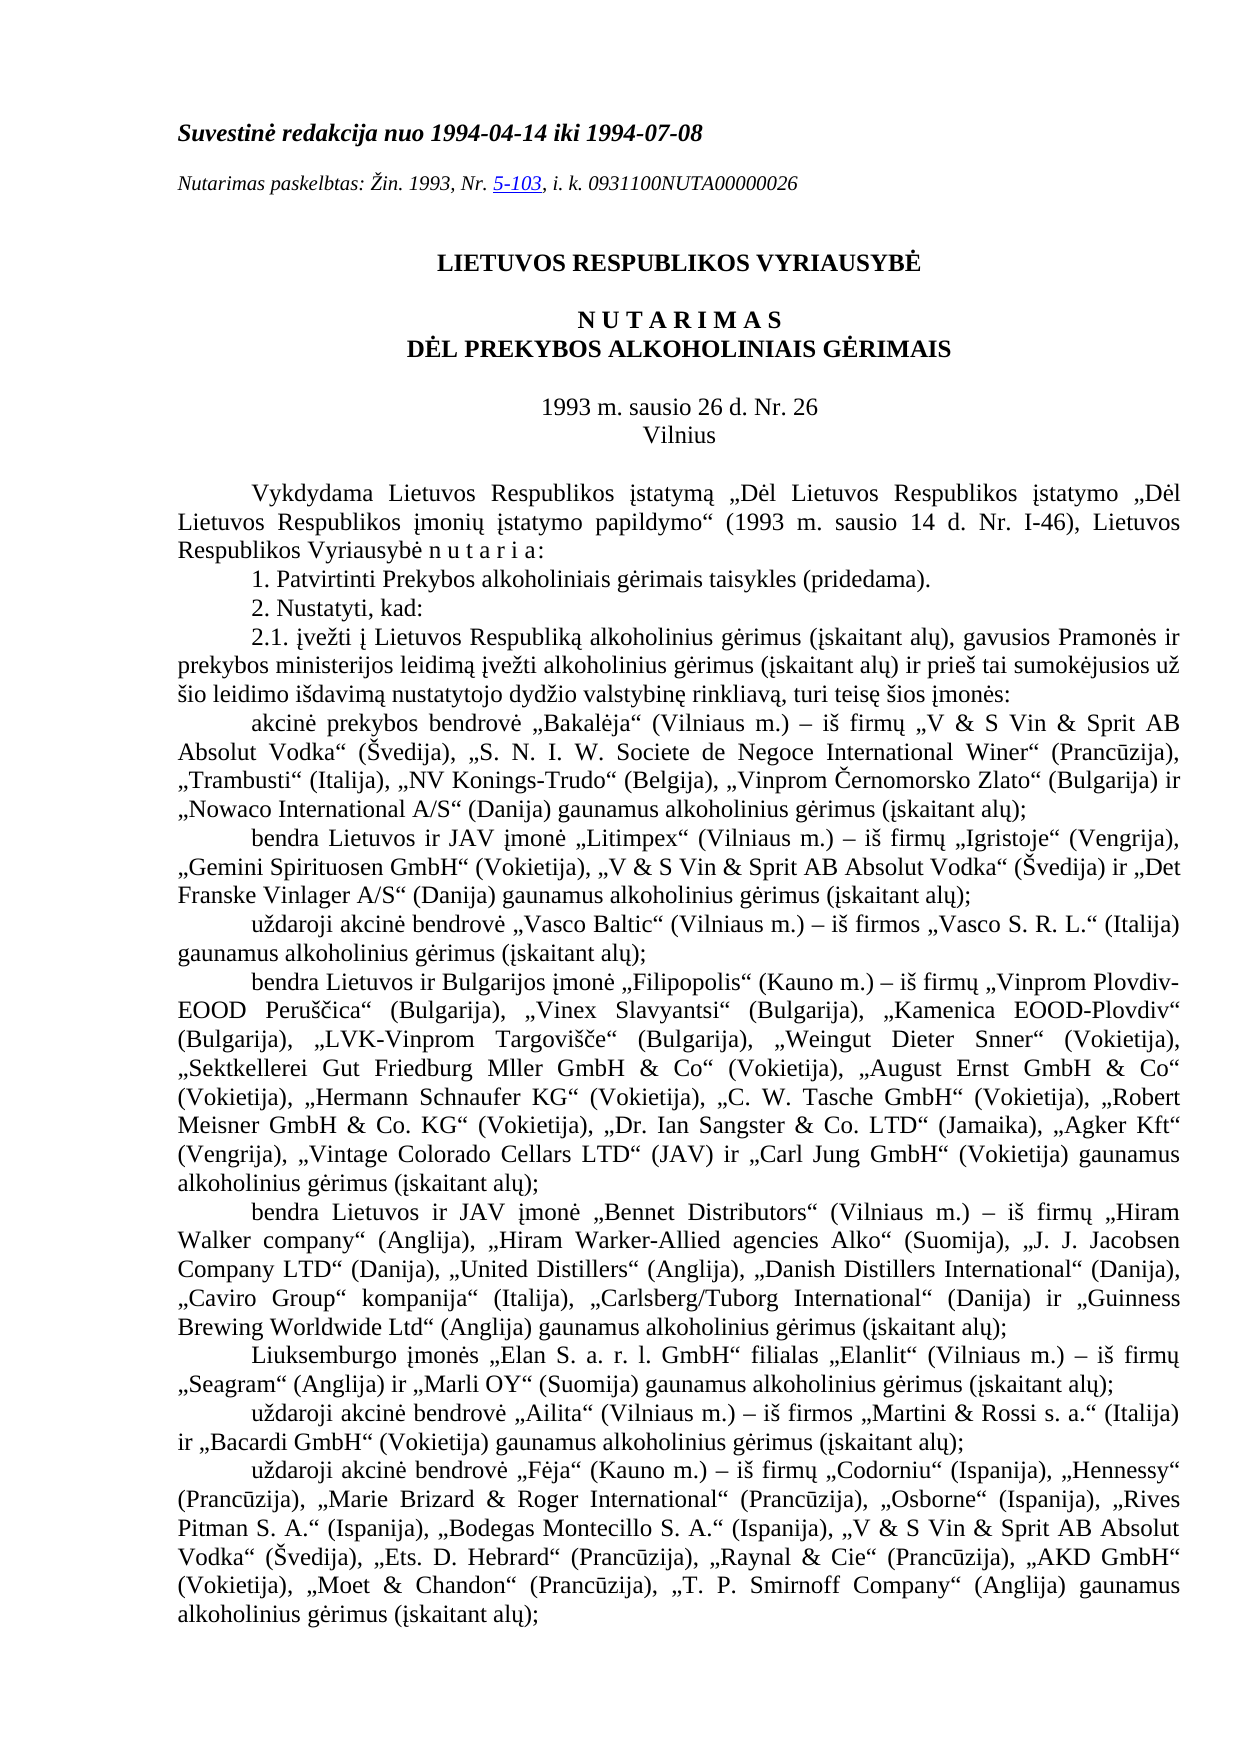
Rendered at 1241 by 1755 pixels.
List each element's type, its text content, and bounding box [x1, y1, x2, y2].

text DĖL PREKYBOS ALKOHOLINIAIS GĖRIMAIS [177, 334, 1181, 363]
text akcinė prekybos bendrovė „Bakalėja“ (Vilniaus m.) – iš firmų „V & S Vin & Sprit AB Absolut Vodka“ (Švedija), „S. N. I. W. Societe de Negoce International Winer“ (Prancūzija), „Trambusti“ (Italija), „NV Konings-Trudo“ (Belgija), „Vinprom Černomorsko Zlato“ (Bulgarija) ir „Nowaco International A/S“ (Danija) gaunamus alkoholinius gėrimus (įskaitant alų); [177, 708, 1181, 823]
text Nutarimas paskelbtas: Žin. 1993, Nr. 5-103, i. k. 0931100NUTA00000026 [177, 171, 1181, 195]
text Suvestinė redakcija nuo 1994-04-14 iki 1994-07-08 [177, 118, 1181, 147]
text bendra Lietuvos ir JAV įmonė „Litimpex“ (Vilniaus m.) – iš firmų „Igristoje“ (Vengrija), „Gemini Spirituosen GmbH“ (Vokietija), „V & S Vin & Sprit AB Absolut Vodka“ (Švedija) ir „Det Franske Vinlager A/S“ (Danija) gaunamus alkoholinius gėrimus (įskaitant alų); [177, 823, 1181, 909]
text bendra Lietuvos ir JAV įmonė „Bennet Distributors“ (Vilniaus m.) – iš firmų „Hiram Walker company“ (Anglija), „Hiram Warker-Allied agencies Alko“ (Suomija), „J. J. Jacobsen Company LTD“ (Danija), „United Distillers“ (Anglija), „Danish Distillers International“ (Danija), „Caviro Group“ kompanija“ (Italija), „Carlsberg/Tuborg International“ (Danija) ir „Guinness Brewing Worldwide Ltd“ (Anglija) gaunamus alkoholinius gėrimus (įskaitant alų); [177, 1197, 1181, 1340]
text uždaroji akcinė bendrovė „Ailita“ (Vilniaus m.) – iš firmos „Martini & Rossi s. a.“ (Italija) ir „Bacardi GmbH“ (Vokietija) gaunamus alkoholinius gėrimus (įskaitant alų); [177, 1398, 1181, 1455]
text Vilnius [177, 420, 1181, 449]
text bendra Lietuvos ir Bulgarijos įmonė „Filipopolis“ (Kauno m.) – iš firmų „Vinprom Plovdiv-EOOD Peruščica“ (Bulgarija), „Vinex Slavyantsi“ (Bulgarija), „Kamenica EOOD-Plovdiv“ (Bulgarija), „LVK-Vinprom Targovišče“ (Bulgarija), „Weingut Dieter Snner“ (Vokietija), „Sektkellerei Gut Friedburg Mller GmbH & Co“ (Vokietija), „August Ernst GmbH & Co“ (Vokietija), „Hermann Schnaufer KG“ (Vokietija), „C. W. Tasche GmbH“ (Vokietija), „Robert Meisner GmbH & Co. KG“ (Vokietija), „Dr. Ian Sangster & Co. LTD“ (Jamaika), „Agker Kft“ (Vengrija), „Vintage Colorado Cellars LTD“ (JAV) ir „Carl Jung GmbH“ (Vokietija) gaunamus alkoholinius gėrimus (įskaitant alų); [177, 967, 1181, 1197]
text uždaroji akcinė bendrovė „Vasco Baltic“ (Vilniaus m.) – iš firmos „Vasco S. R. L.“ (Italija) gaunamus alkoholinius gėrimus (įskaitant alų); [177, 909, 1181, 967]
text Liuksemburgo įmonės „Elan S. a. r. l. GmbH“ filialas „Elanlit“ (Vilniaus m.) – iš firmų „Seagram“ (Anglija) ir „Marli OY“ (Suomija) gaunamus alkoholinius gėrimus (įskaitant alų); [177, 1340, 1181, 1398]
text LIETUVOS RESPUBLIKOS VYRIAUSYBĖ [177, 248, 1181, 277]
text 2.1. įvežti į Lietuvos Respubliką alkoholinius gėrimus (įskaitant alų), gavusios Pramonės ir prekybos ministerijos leidimą įvežti alkoholinius gėrimus (įskaitant alų) ir prieš tai sumokėjusios už šio leidimo išdavimą nustatytojo dydžio valstybinę rinkliavą, turi teisę šios įmonės: [177, 622, 1181, 708]
text Vykdydama Lietuvos Respublikos įstatymą „Dėl Lietuvos Respublikos įstatymo „Dėl Lietuvos Respublikos įmonių įstatymo papildymo“ (1993 m. sausio 14 d. Nr. I-46), Lietuvos Respublikos Vyriausybė nutaria: [177, 478, 1181, 564]
text N U T A R I M A S [177, 305, 1181, 334]
text uždaroji akcinė bendrovė „Fėja“ (Kauno m.) – iš firmų „Codorniu“ (Ispanija), „Hennessy“ (Prancūzija), „Marie Brizard & Roger International“ (Prancūzija), „Osborne“ (Ispanija), „Rives Pitman S. A.“ (Ispanija), „Bodegas Montecillo S. A.“ (Ispanija), „V & S Vin & Sprit AB Absolut Vodka“ (Švedija), „Ets. D. Hebrard“ (Prancūzija), „Raynal & Cie“ (Prancūzija), „AKD GmbH“ (Vokietija), „Moet & Chandon“ (Prancūzija), „T. P. Smirnoff Company“ (Anglija) gaunamus alkoholinius gėrimus (įskaitant alų); [177, 1455, 1181, 1628]
text 2. Nustatyti, kad: [177, 593, 1181, 622]
text 1. Patvirtinti Prekybos alkoholiniais gėrimais taisykles (pridedama). [177, 564, 1181, 593]
text 1993 m. sausio 26 d. Nr. 26 [177, 392, 1181, 420]
